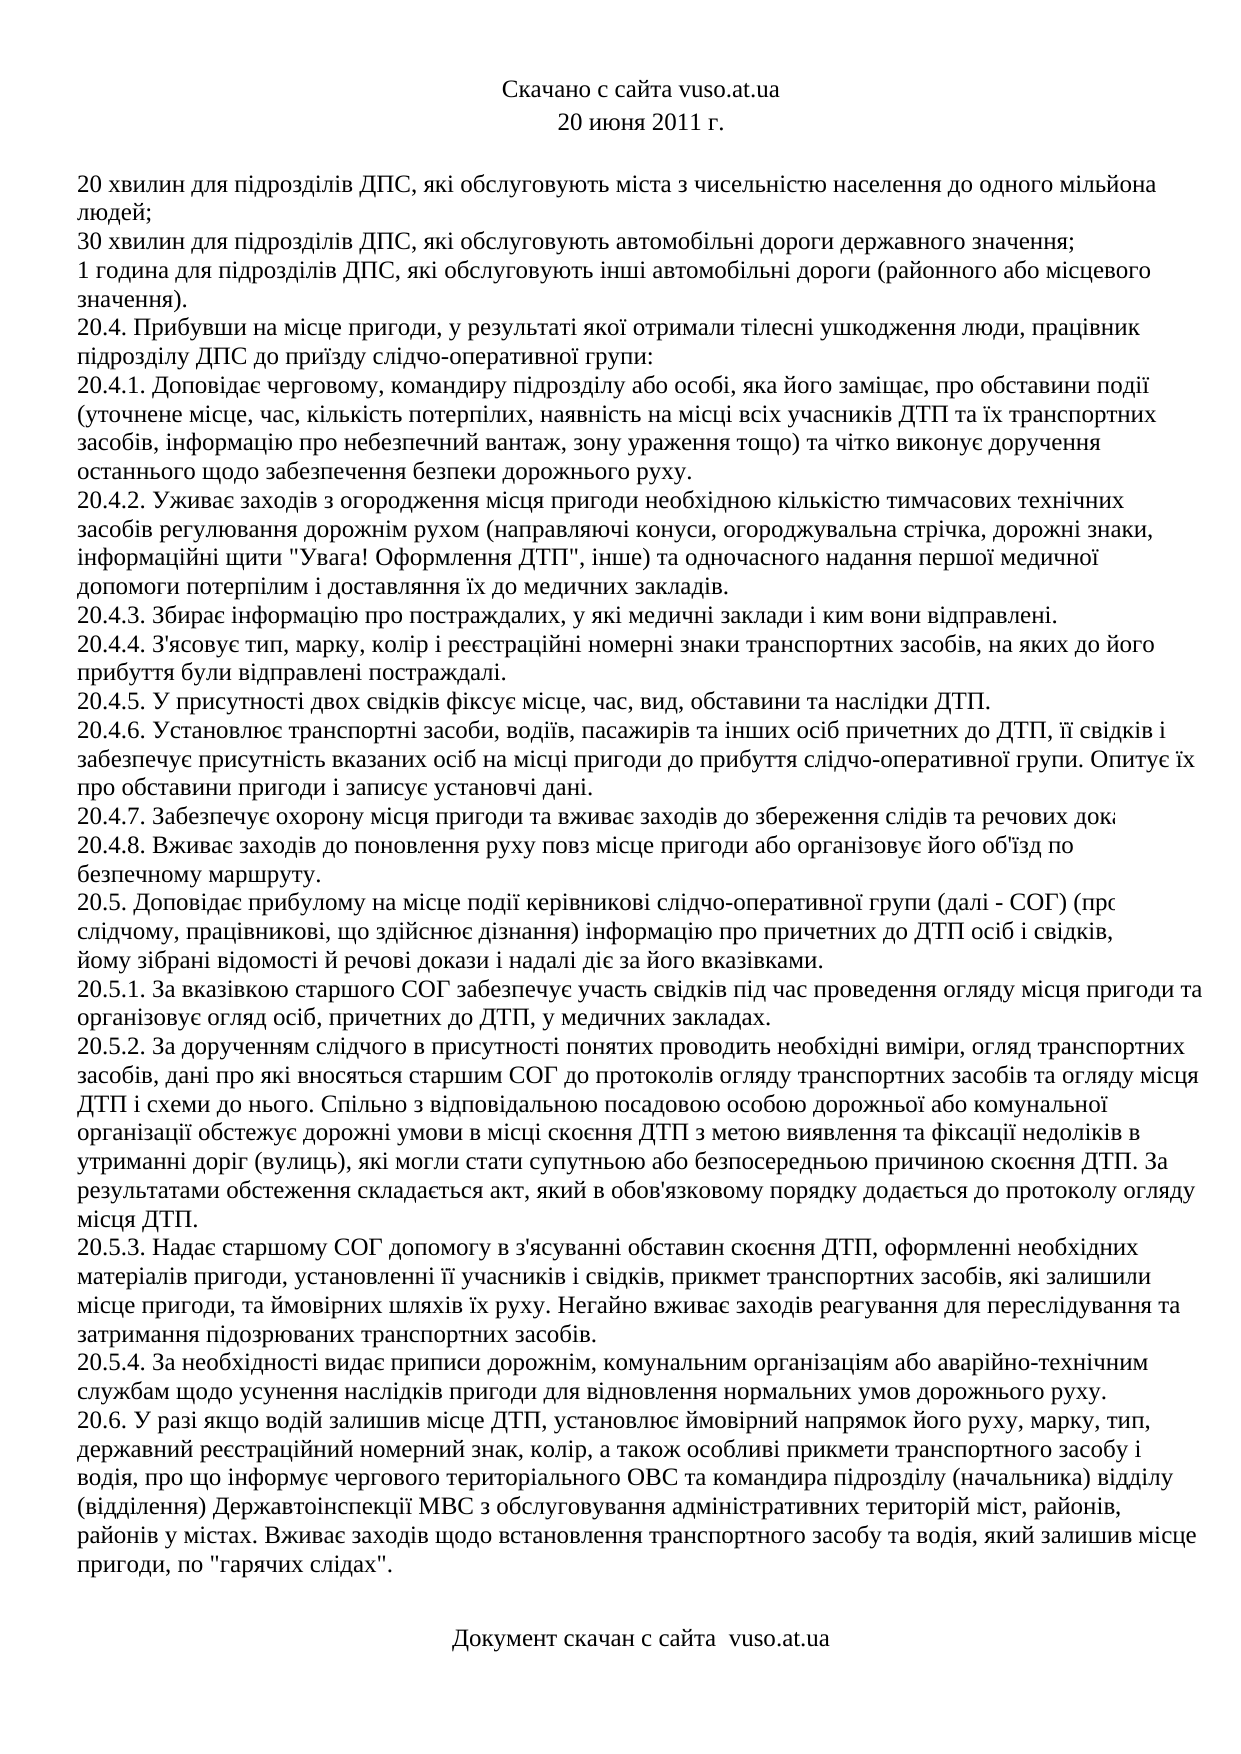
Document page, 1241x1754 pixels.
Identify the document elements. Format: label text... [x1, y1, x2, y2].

text 20.4.7. Забезпечує охорону місця пригоди та вживає заходів до збереження слідів та речових доказів. [77, 801, 1205, 830]
text 20.4.8. Вживає заходів до поновлення руху повз місце пригоди або організовує його об'їзд по безпечному маршруту. [77, 830, 1115, 887]
text 20.4.5. У присутності двох свідків фіксує місце, час, вид, обставини та наслідки ДТП. [77, 686, 1205, 715]
text 20.4.3. Збирає інформацію про постраждалих, у які медичні заклади і ким вони відправлені. [77, 600, 1205, 629]
text 20.4.6. Установлює транспортні засоби, водіїв, пасажирів та інших осіб причетних до ДТП, її свідків і забезпечує присутність вказаних осіб на місці пригоди до прибуття слідчо-оперативної групи. Опитує їх про обставини пригоди і записує установчі дані. [77, 715, 1205, 801]
text 20.5.2. За дорученням слідчого в присутності понятих проводить необхідні виміри, огляд транспортних засобів, дані про які вносяться старшим СОГ до протоколів огляду транспортних засобів та огляду місця ДТП і схеми до нього. Спільно з відповідальною посадовою особою дорожньої або комунальної організації обстежує дорожні умови в місці скоєння ДТП з метою виявлення та фіксації недоліків в утриманні доріг (вулиць), які могли стати супутньою або безпосередньою причиною скоєння ДТП. За результатами обстеження складається акт, який в обов'язковому порядку додається до протоколу огляду місця ДТП. [77, 1031, 1205, 1232]
text 20.5.1. За вказівкою старшого СОГ забезпечує участь свідків під час проведення огляду місця пригоди та організовує огляд осіб, причетних до ДТП, у медичних закладах. [77, 974, 1205, 1031]
text 20.5.3. Надає старшому СОГ допомогу в з'ясуванні обставин скоєння ДТП, оформленні необхідних матеріалів пригоди, установленні її учасників і свідків, прикмет транспортних засобів, які залишили місце пригоди, та ймовірних шляхів їх руху. Негайно вживає заходів реагування для переслідування та затримання підозрюваних транспортних засобів. [77, 1232, 1205, 1347]
text 20 хвилин для підрозділів ДПС, які обслуговують міста з чисельністю населення до одного мільйона людей; [77, 169, 1205, 226]
text 30 хвилин для підрозділів ДПС, які обслуговують автомобільні дороги державного значення; [77, 226, 1205, 255]
text 20.4. Прибувши на місце пригоди, у результаті якої отримали тілесні ушкодження люди, працівник підрозділу ДПС до приїзду слідчо-оперативної групи: [77, 312, 1205, 370]
text 20.5. Доповідає прибулому на місце події керівникові слідчо-оперативної групи (далі - СОГ) (прокурору, слідчому, працівникові, що здійснює дізнання) інформацію про причетних до ДТП осіб і свідків, передає йому зібрані відомості й речові докази і надалі діє за його вказівками. [77, 887, 1205, 974]
text 20.4.4. З'ясовує тип, марку, колір і реєстраційні номерні знаки транспортних засобів, на яких до його прибуття були відправлені постраждалі. [77, 629, 1205, 686]
text 20.6. У разі якщо водій залишив місце ДТП, установлює ймовірний напрямок його руху, марку, тип, державний реєстраційний номерний знак, колір, а також особливі прикмети транспортного засобу і водія, про що інформує чергового територіального ОВС та командира підрозділу (начальника) відділу (відділення) Державтоінспекції МВС з обслуговування адміністративних територій міст, районів, районів у містах. Вживає заходів щодо встановлення транспортного засобу та водія, який залишив місце пригоди, по "гарячих слідах". [77, 1405, 1205, 1577]
text 1 година для підрозділів ДПС, які обслуговують інші автомобільні дороги (районного або місцевого значення). [77, 255, 1205, 312]
text 20.4.2. Уживає заходів з огородження місця пригоди необхідною кількістю тимчасових технічних засобів регулювання дорожнім рухом (направляючі конуси, огороджувальна стрічка, дорожні знаки, інформаційні щити "Увага! Оформлення ДТП", інше) та одночасного надання першої медичної допомоги потерпілим і доставляння їх до медичних закладів. [77, 485, 1205, 600]
text 20.4.1. Доповідає черговому, командиру підрозділу або особі, яка його заміщає, про обставини події (уточнене місце, час, кількість потерпілих, наявність на місці всіх учасників ДТП та їх транспортних засобів, інформацію про небезпечний вантаж, зону ураження тощо) та чітко виконує доручення останнього щодо забезпечення безпеки дорожнього руху. [77, 370, 1205, 485]
text 20.5.4. За необхідності видає приписи дорожнім, комунальним організаціям або аварійно-технічним службам щодо усунення наслідків пригоди для відновлення нормальних умов дорожнього руху. [77, 1347, 1205, 1405]
